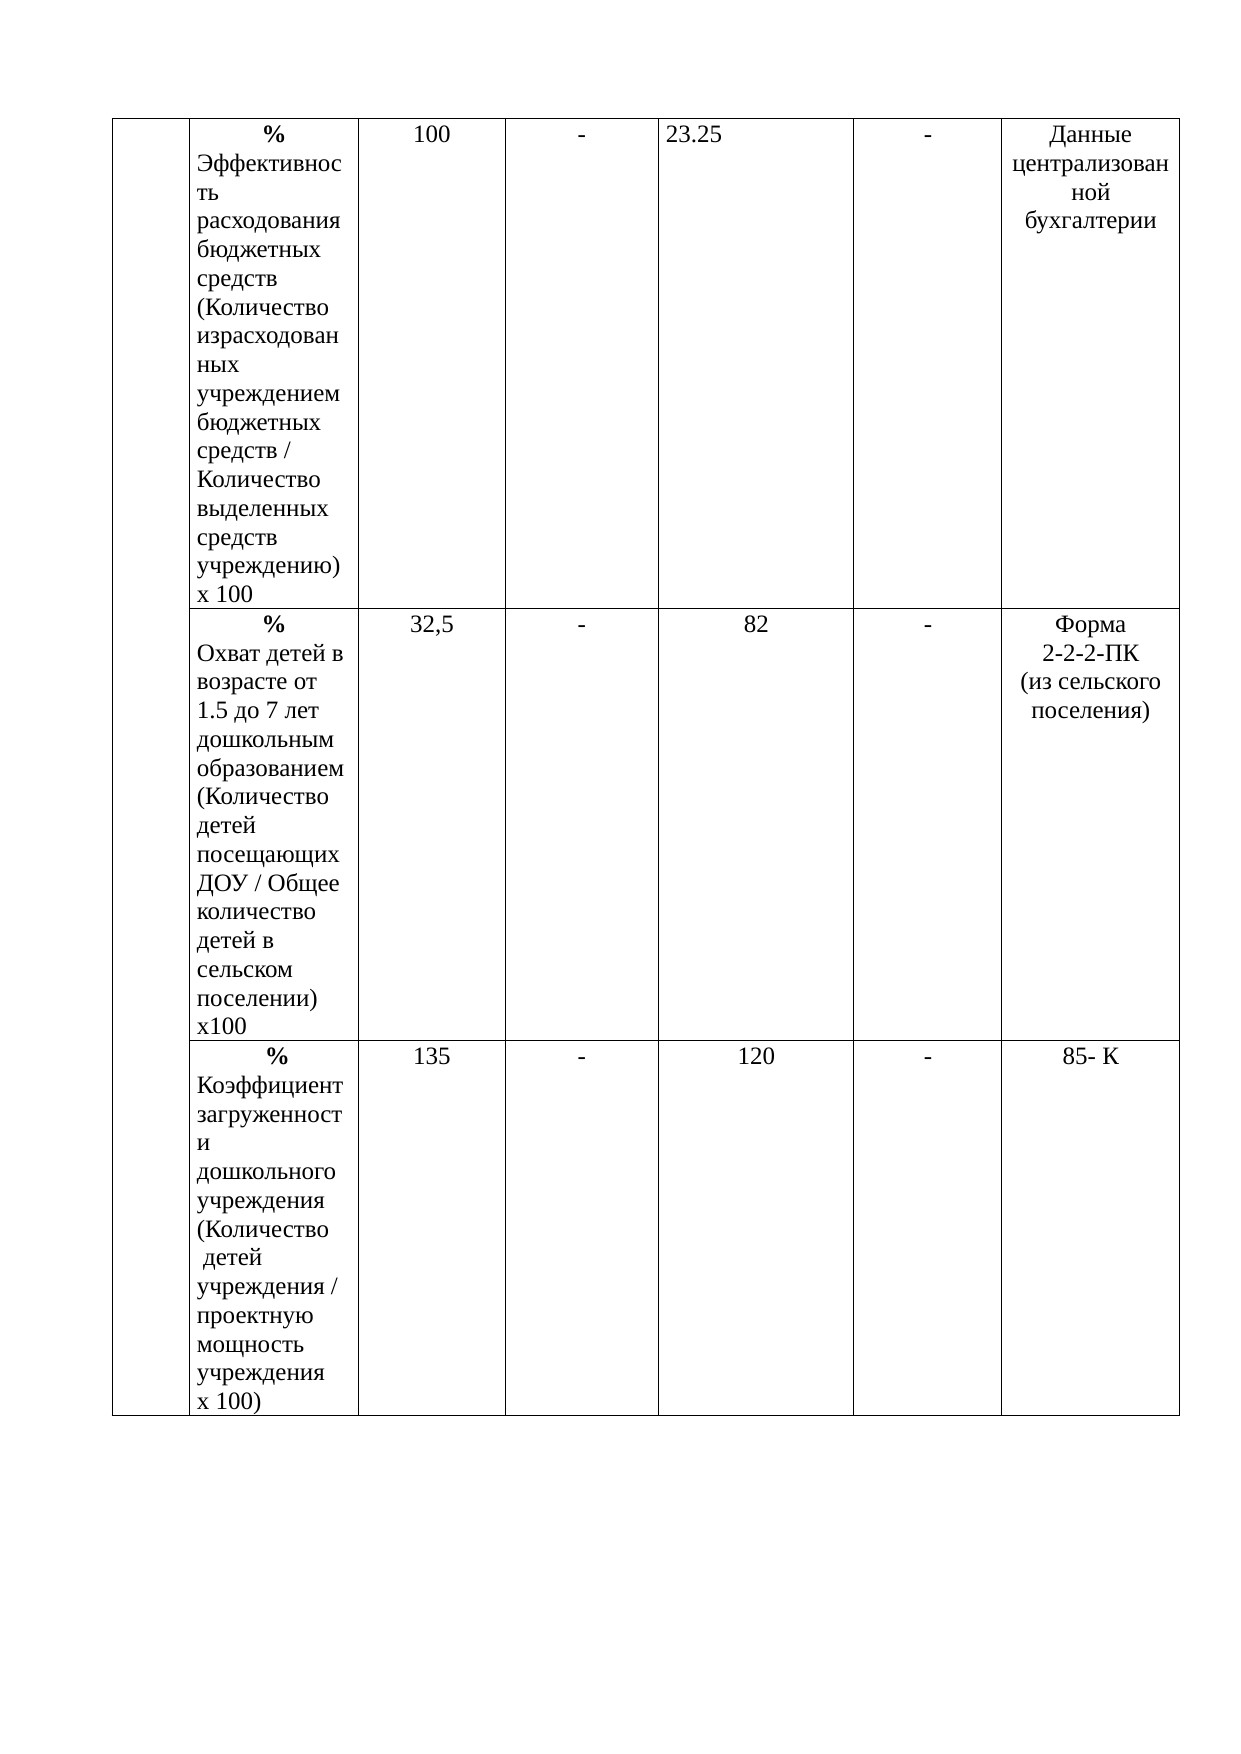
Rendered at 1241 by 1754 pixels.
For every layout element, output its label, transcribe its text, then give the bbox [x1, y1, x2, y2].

table_cell - [854, 119, 1001, 608]
table_cell 23.25 [659, 119, 853, 608]
table_cell - [854, 1041, 1001, 1415]
table_cell 120 [659, 1041, 853, 1415]
table_cell % Эффективность расходования бюджетных средств (Количество израсходованных учреждением бюджетных средств / Количество выделенных средств учреждению) х 100 [190, 119, 358, 608]
table_cell Данные централизованной бухгалтерии [1002, 119, 1179, 608]
table_cell 82 [659, 609, 853, 1040]
table_cell % Коэффициент загруженности дошкольного учреждения (Количество детей учреждения / проектную мощность учреждения х 100) [190, 1041, 358, 1415]
table_cell [113, 119, 189, 1415]
table_cell 100 [359, 119, 505, 608]
table_cell - [854, 609, 1001, 1040]
table_cell 85- К [1002, 1041, 1179, 1415]
table_cell Форма 2-2-2-ПК (из сельского поселения) [1002, 609, 1179, 1040]
table_cell 135 [359, 1041, 505, 1415]
table_cell - [506, 1041, 658, 1415]
table_cell - [506, 119, 658, 608]
table_cell 32,5 [359, 609, 505, 1040]
table_cell % Охват детей в возрасте от 1.5 до 7 лет дошкольным образованием (Количество детей посещающих ДОУ / Общее количество детей в сельском поселении) х100 [190, 609, 358, 1040]
table_cell - [506, 609, 658, 1040]
